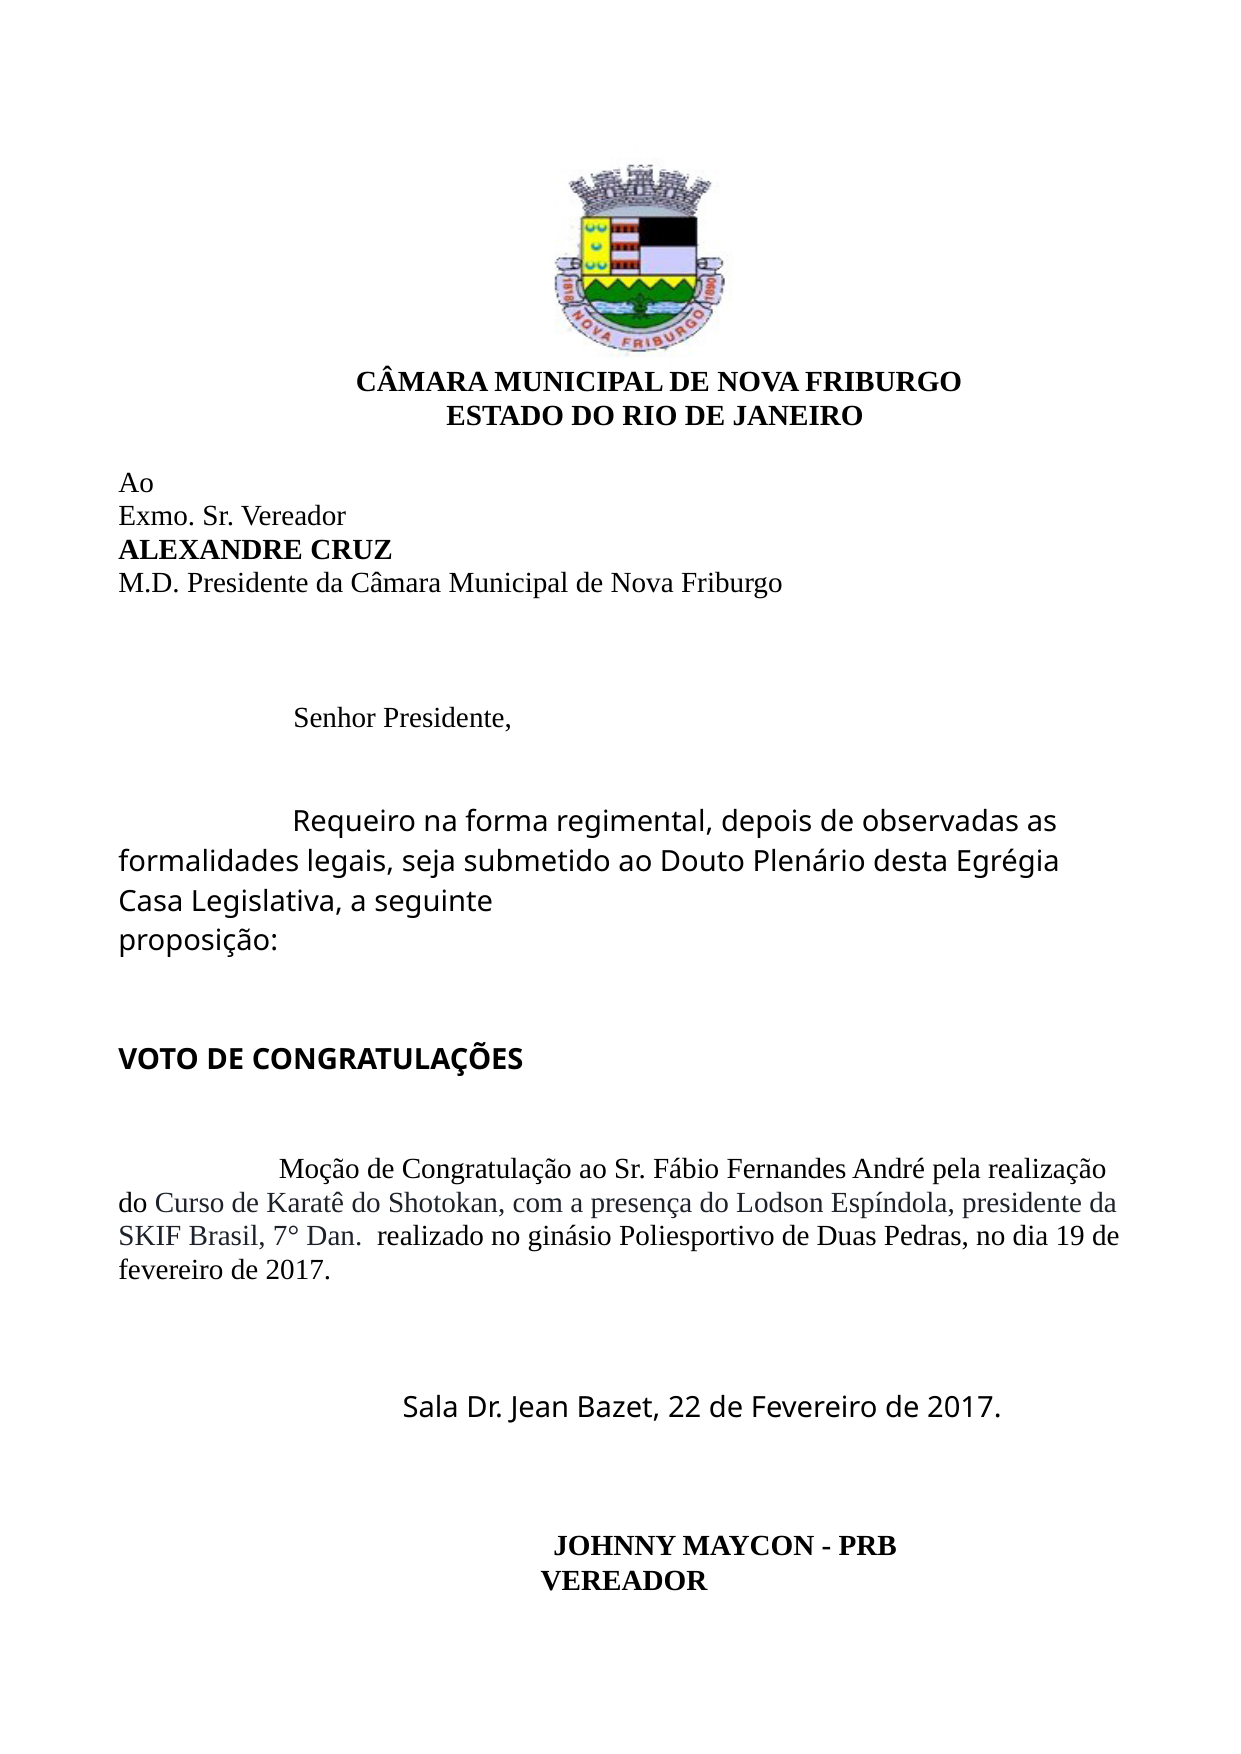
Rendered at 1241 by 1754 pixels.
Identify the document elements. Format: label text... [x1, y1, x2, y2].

text VEREADOR [118, 1563, 1122, 1596]
text proposição: [118, 919, 1122, 959]
text Ao [118, 465, 1122, 498]
text CÂMARA MUNICIPAL DE NOVA FRIBURGO [118, 118, 1122, 398]
text JOHNNY MAYCON - PRB [118, 1528, 1122, 1563]
text ALEXANDRE CRUZ [118, 532, 1122, 566]
text VOTO DE CONGRATULAÇÕES [118, 1038, 1122, 1078]
text Exmo. Sr. Vereador [118, 498, 1122, 532]
text ESTADO DO RIO DE JANEIRO [118, 398, 1122, 431]
text Senhor Presidente, [118, 700, 1122, 733]
text Sala Dr. Jean Bazet, 22 de Fevereiro de 2017. [118, 1386, 1122, 1426]
text Requeiro na forma regimental, depois de observadas as formalidades legais, seja submetido ao Douto Plenário desta Egrégia Casa Legislativa, a seguinte [118, 800, 1122, 919]
text Moção de Congratulação ao Sr. Fábio Fernandes André pela realização do Curso de Karatê do Shotokan, com a presença do Lodson Espíndola, presidente da SKIF Brasil, 7° Dan. realizado no ginásio Poliesportivo de Duas Pedras, no dia 19 de fevereiro de 2017. [118, 1151, 1122, 1286]
text M.D. Presidente da Câmara Municipal de Nova Friburgo [118, 566, 1122, 599]
